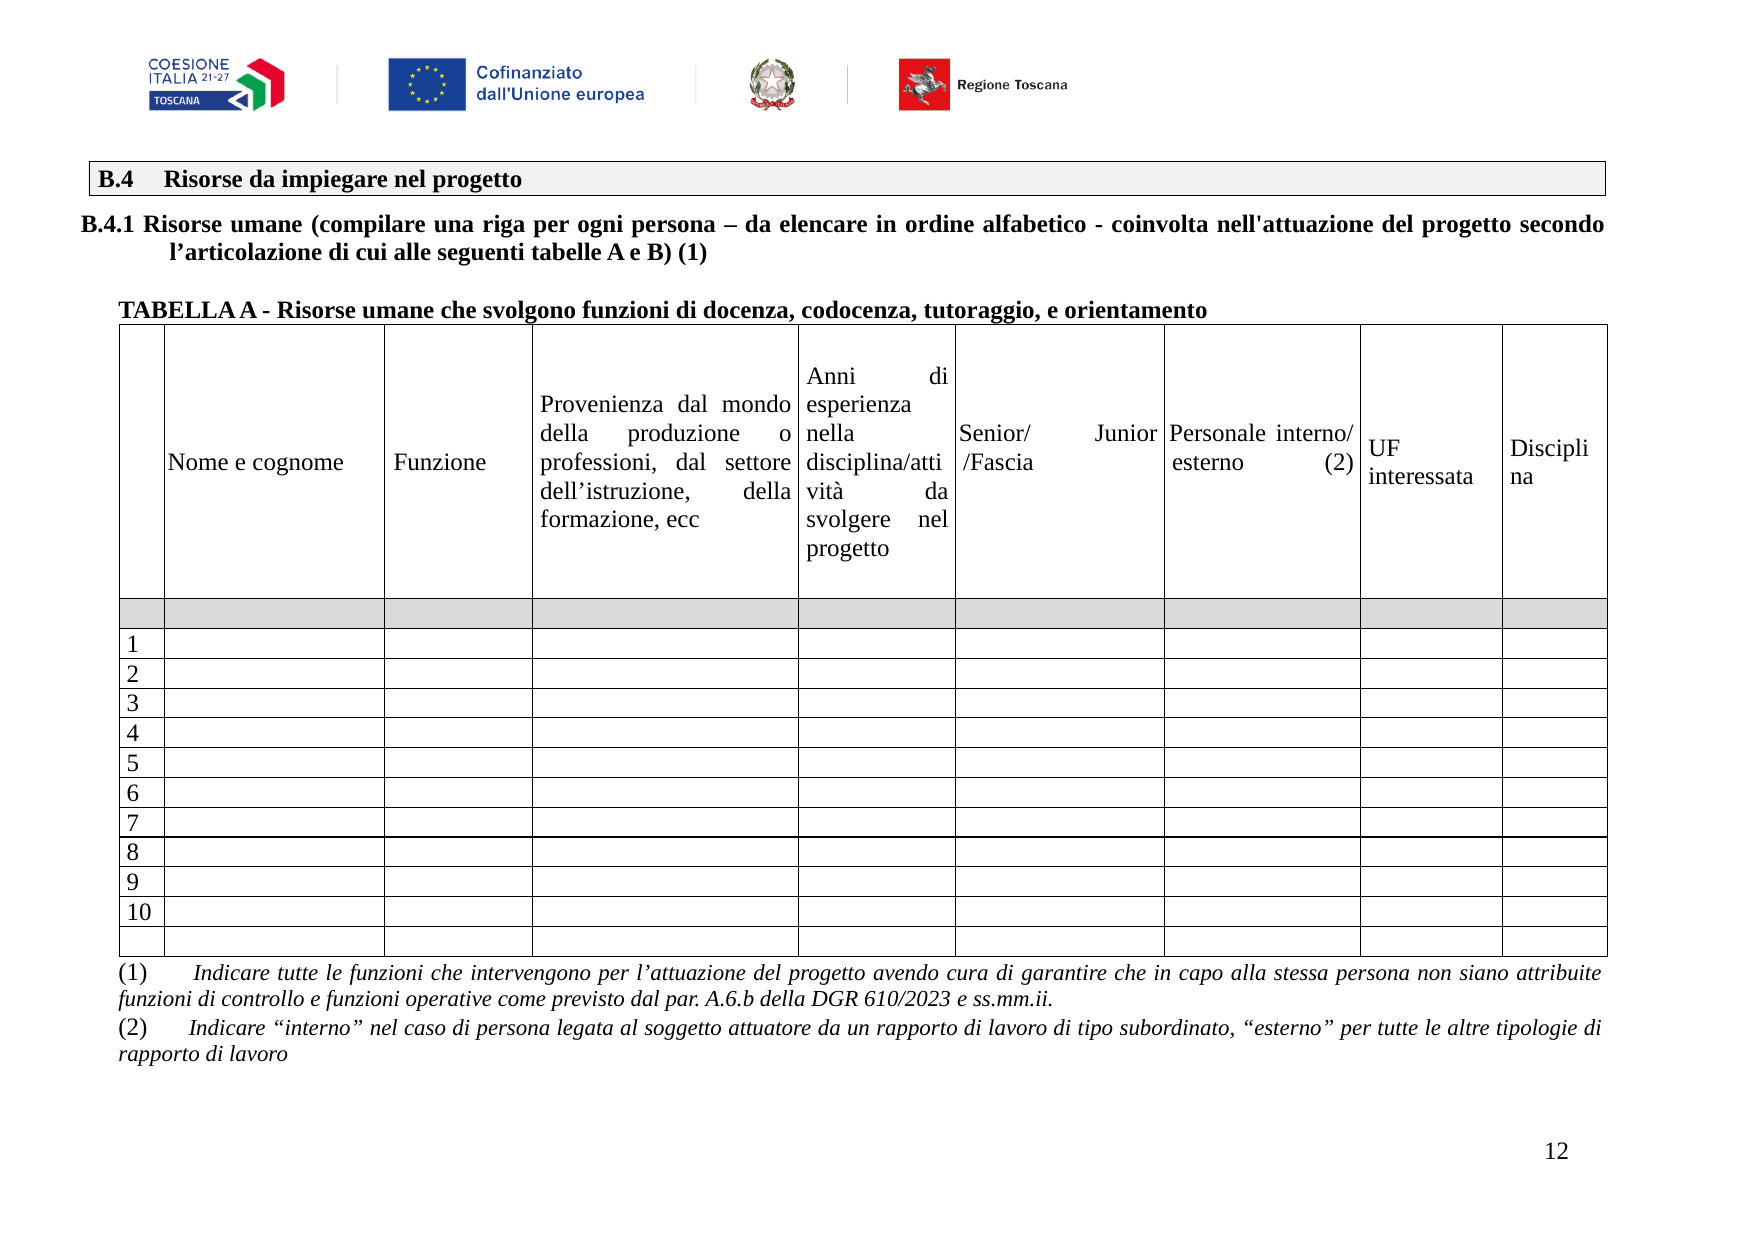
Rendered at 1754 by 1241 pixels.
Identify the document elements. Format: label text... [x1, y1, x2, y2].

table_cell [533, 659, 798, 687]
table_cell [165, 689, 384, 717]
table_cell [1165, 778, 1360, 807]
list Indicare tutte le funzioni che intervengono per l’attuazione del progetto avendo cura di garantire che in capo alla stessa persona non siano attribuite funzioni di controllo e funzioni operative come previsto dal par. A.6.b della DGR 610/2023 e ss.mm.ii. [118, 957, 1606, 1012]
table_cell [533, 927, 798, 956]
table_cell 10 [120, 897, 164, 926]
table_cell [385, 867, 532, 896]
table_cell [1503, 659, 1607, 687]
text B.4 Risorse da impiegare nel progetto [90, 162, 1605, 195]
table_header Personale interno/ esterno (2) [1165, 325, 1360, 598]
table_cell 6 [120, 778, 164, 807]
table_cell 1 [120, 629, 164, 658]
table_cell [1361, 599, 1502, 628]
table_header Disciplina [1503, 325, 1607, 598]
table_cell [533, 838, 798, 866]
table_cell [956, 897, 1164, 926]
table_cell [1361, 867, 1502, 896]
table_cell [1361, 808, 1502, 836]
table_cell [1165, 808, 1360, 836]
table_cell [533, 778, 798, 807]
table_cell [120, 599, 164, 628]
picture [104, 34, 1108, 134]
table_header Senior/ Junior /Fascia [956, 325, 1164, 598]
table_cell [799, 718, 955, 747]
table_cell [385, 808, 532, 836]
table_cell 2 [120, 659, 164, 687]
table_cell [799, 927, 955, 956]
table_cell [385, 838, 532, 866]
table_cell [533, 808, 798, 836]
table_cell [1165, 659, 1360, 687]
table_cell [956, 689, 1164, 717]
table_cell [533, 867, 798, 896]
table_cell [385, 778, 532, 807]
table_cell 5 [120, 748, 164, 777]
table_cell [1361, 629, 1502, 658]
table_cell [799, 689, 955, 717]
table_cell [799, 867, 955, 896]
table_cell [165, 718, 384, 747]
table_cell [1361, 659, 1502, 687]
table_cell [1503, 689, 1607, 717]
table_cell 3 [120, 689, 164, 717]
table_cell [956, 629, 1164, 658]
table_cell [165, 599, 384, 628]
table_cell [799, 599, 955, 628]
table_cell [799, 748, 955, 777]
table_cell [1361, 748, 1502, 777]
table_cell [1165, 718, 1360, 747]
table_cell [1165, 629, 1360, 658]
text B.4.1 Risorse umane (compilare una riga per ogni persona – da elencare in ordine alfabetico - coinvolta nell'attuazione del progetto secondo l’articolazione di cui alle seguenti tabelle A e B) (1) [81, 209, 1606, 266]
table_cell [385, 718, 532, 747]
table_cell [799, 808, 955, 836]
table_cell [956, 808, 1164, 836]
table_cell 8 [120, 838, 164, 866]
table_cell [165, 838, 384, 866]
table_cell [165, 808, 384, 836]
table_cell [1361, 778, 1502, 807]
table_cell [956, 778, 1164, 807]
table_cell [956, 838, 1164, 866]
table_cell [165, 659, 384, 687]
table_cell [385, 748, 532, 777]
table_cell [385, 629, 532, 658]
table_cell [1503, 927, 1607, 956]
table_cell [1361, 927, 1502, 956]
table_cell [1361, 718, 1502, 747]
table_cell [1165, 599, 1360, 628]
table_cell [1503, 599, 1607, 628]
table_cell 9 [120, 867, 164, 896]
table_header Funzione [385, 325, 532, 598]
table_cell [385, 689, 532, 717]
table_cell [1361, 897, 1502, 926]
text TABELLA A - Risorse umane che svolgono funzioni di docenza, codocenza, tutoraggio, e orientamento [118, 295, 1606, 324]
table_cell [1503, 838, 1607, 866]
table_header Provenienza dal mondo della produzione o professioni, dal settore dell’istruzione, della formazione, ecc [533, 325, 798, 598]
table_cell [1503, 748, 1607, 777]
table_cell [165, 927, 384, 956]
table_cell [533, 599, 798, 628]
list Indicare “interno” nel caso di persona legata al soggetto attuatore da un rapporto di lavoro di tipo subordinato, “esterno” per tutte le altre tipologie di rapporto di lavoro [118, 1012, 1606, 1067]
table_cell [956, 927, 1164, 956]
table_cell [956, 748, 1164, 777]
table_cell [1165, 838, 1360, 866]
table_cell [956, 599, 1164, 628]
table_cell [533, 748, 798, 777]
table_cell [1165, 927, 1360, 956]
table_cell [1165, 867, 1360, 896]
table_cell [165, 778, 384, 807]
table_cell [165, 748, 384, 777]
table_cell [1503, 778, 1607, 807]
table_header Nome e cognome [165, 325, 384, 598]
table_cell [165, 867, 384, 896]
table_cell [799, 778, 955, 807]
table_header Anni di esperienza nella disciplina/attività da svolgere nel progetto [799, 325, 955, 598]
table_cell [1503, 867, 1607, 896]
table_cell [165, 629, 384, 658]
table_cell [1503, 808, 1607, 836]
table_cell [385, 927, 532, 956]
table_cell [533, 718, 798, 747]
table_cell [1503, 897, 1607, 926]
table_cell [1361, 838, 1502, 866]
table_cell [1361, 689, 1502, 717]
table_cell [165, 897, 384, 926]
table_cell [533, 689, 798, 717]
table_cell [1503, 718, 1607, 747]
table_cell 4 [120, 718, 164, 747]
table_cell [956, 718, 1164, 747]
table_cell [1165, 689, 1360, 717]
table_header [120, 325, 164, 598]
table_cell [385, 659, 532, 687]
table_cell [120, 927, 164, 956]
table_cell [799, 838, 955, 866]
table_header UF interessata [1361, 325, 1502, 598]
table_cell [799, 629, 955, 658]
table_cell [385, 599, 532, 628]
table_cell [1165, 897, 1360, 926]
table_cell 7 [120, 808, 164, 836]
table_cell [799, 659, 955, 687]
table_cell [956, 659, 1164, 687]
table_cell [1503, 629, 1607, 658]
table_cell [385, 897, 532, 926]
table_cell [956, 867, 1164, 896]
table_cell [533, 897, 798, 926]
table_cell [1165, 748, 1360, 777]
table_cell [799, 897, 955, 926]
table_cell [533, 629, 798, 658]
